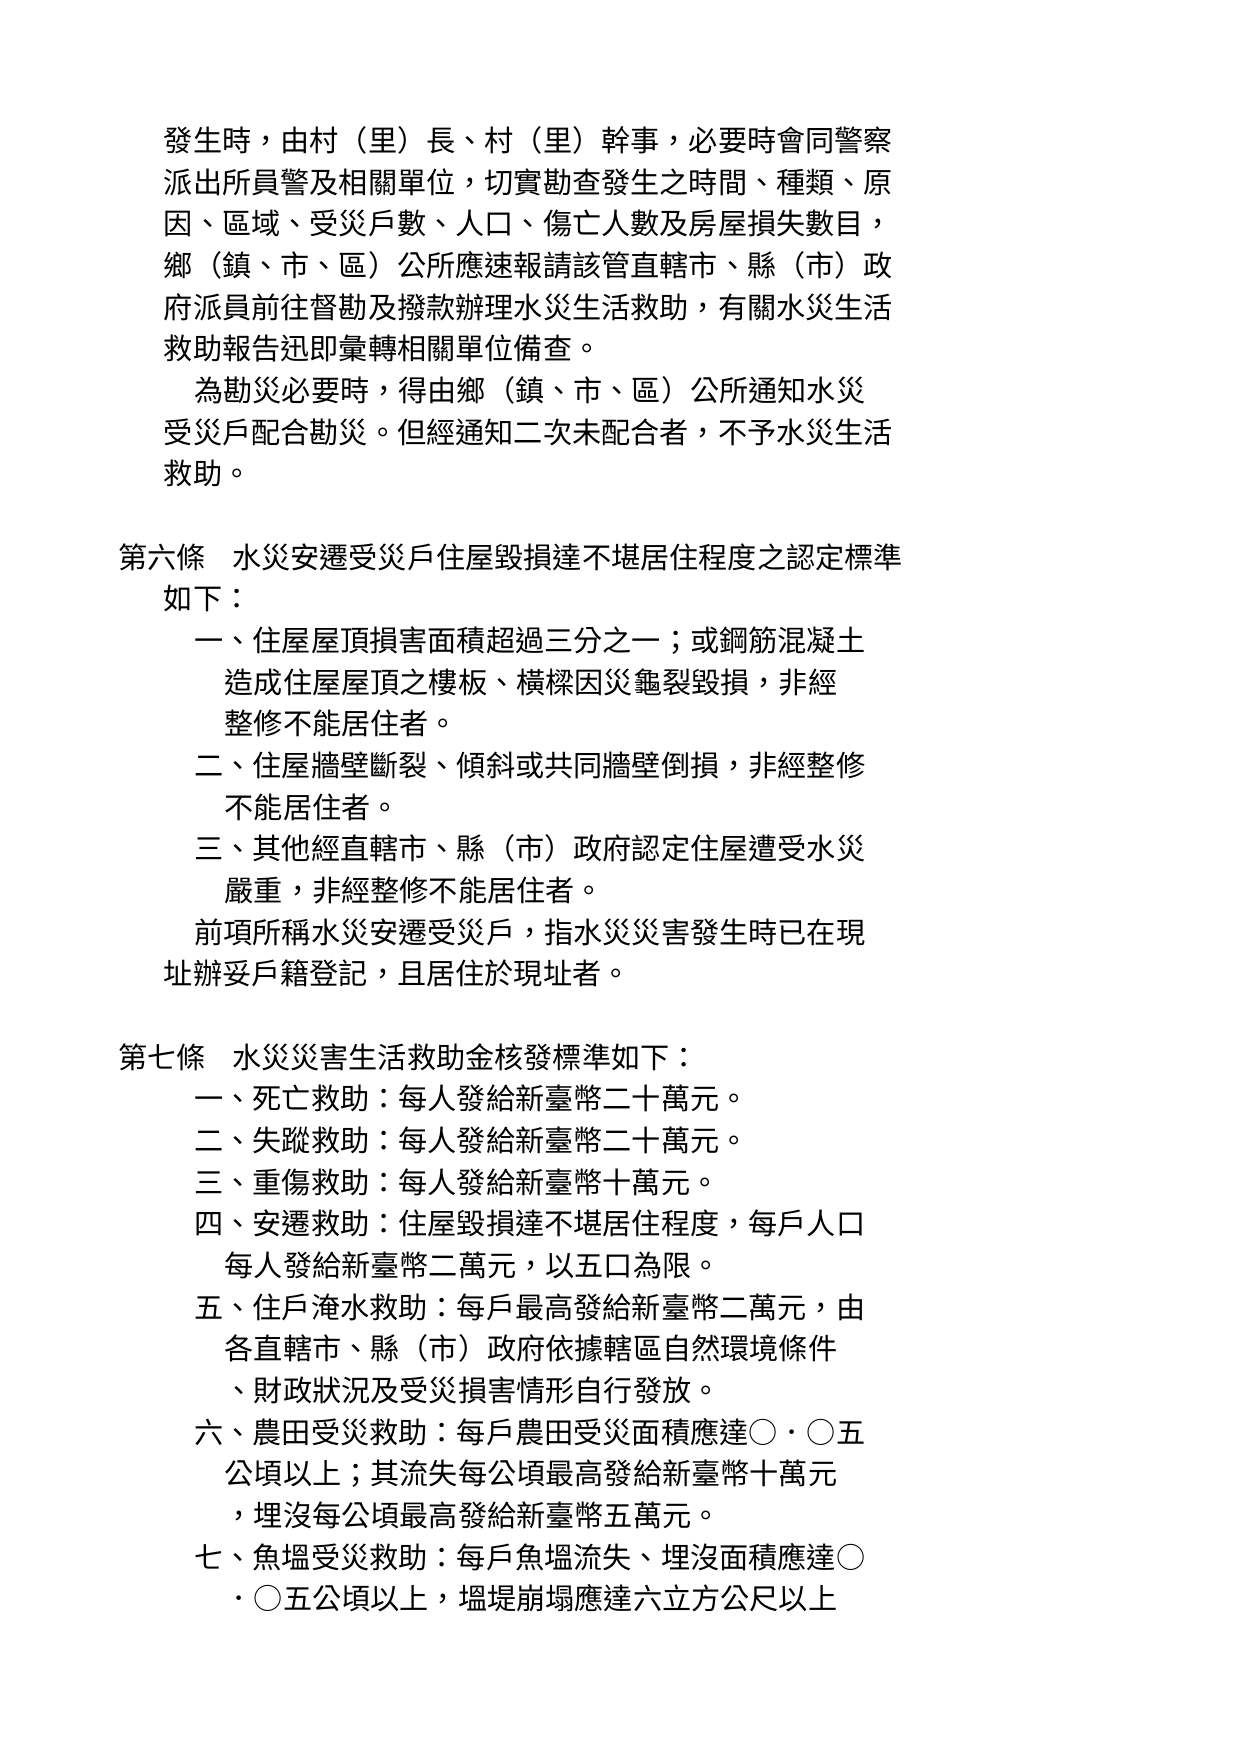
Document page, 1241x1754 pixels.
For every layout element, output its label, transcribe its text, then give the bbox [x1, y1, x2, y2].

text 發生時，由村（里）長、村（里）幹事，必要時會同警察 派出所員警及相關單位，切實勘查發生之時間、種類、原 因、區域、受災戶數、人口、傷亡人數及房屋損失數目， 鄉（鎮、市、區）公所應速報請該管直轄市、縣（市）政 府派員前往督勘及撥款辦理水災生活救助，有關水災生活 救助報告迅即彙轉相關單位備查。 為勘災必要時，得由鄉（鎮、市、區）公所通知水災 受災戶配合勘災。但經通知二次未配合者，不予水災生活 救助。 第六條 水災安遷受災戶住屋毀損達不堪居住程度之認定標準 如下： 一、住屋屋頂損害面積超過三分之一；或鋼筋混凝土 造成住屋屋頂之樓板、橫樑因災龜裂毀損，非經 整修不能居住者。 二、住屋牆壁斷裂、傾斜或共同牆壁倒損，非經整修 不能居住者。 三、其他經直轄市、縣（市）政府認定住屋遭受水災 嚴重，非經整修不能居住者。 前項所稱水災安遷受災戶，指水災災害發生時已在現 址辦妥戶籍登記，且居住於現址者。 第七條 水災災害生活救助金核發標準如下： 一、死亡救助：每人發給新臺幣二十萬元。 二、失蹤救助：每人發給新臺幣二十萬元。 三、重傷救助：每人發給新臺幣十萬元。 四、安遷救助：住屋毀損達不堪居住程度，每戶人口 每人發給新臺幣二萬元，以五口為限。 五、住戶淹水救助：每戶最高發給新臺幣二萬元，由 各直轄市、縣（市）政府依據轄區自然環境條件 、財政狀況及受災損害情形自行發放。 六、農田受災救助：每戶農田受災面積應達○．○五 公頃以上；其流失每公頃最高發給新臺幣十萬元 ，埋沒每公頃最高發給新臺幣五萬元。 七、魚塭受災救助：每戶魚塭流失、埋沒面積應達○ ．○五公頃以上，塭堤崩塌應達六立方公尺以上 [118, 118, 1122, 1618]
